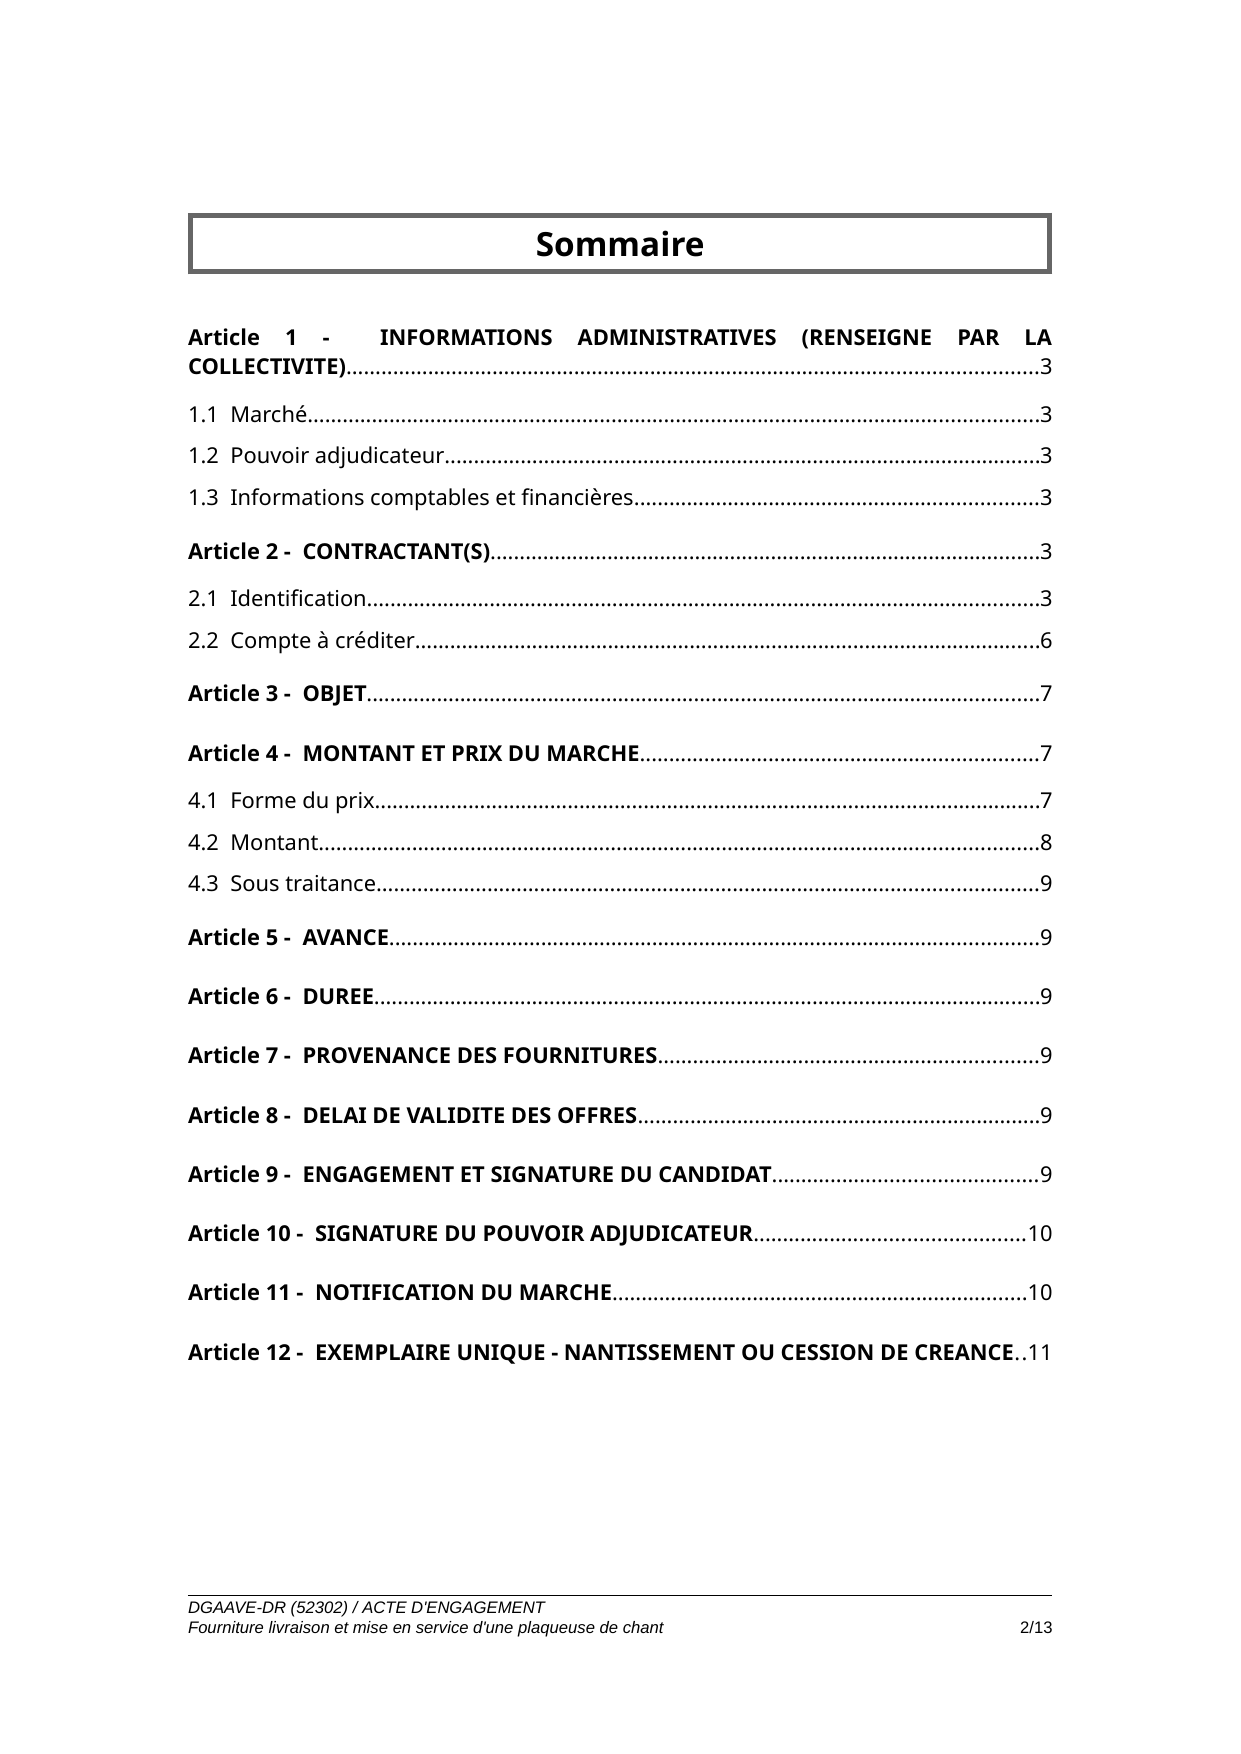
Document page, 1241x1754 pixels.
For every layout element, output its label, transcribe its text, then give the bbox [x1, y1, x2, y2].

text 2.1 Identification 3 [188, 583, 1052, 613]
text 4.2 Montant 8 [188, 827, 1052, 856]
text Article 5 - AVANCE 9 [188, 922, 1052, 952]
text 4.1 Forme du prix 7 [188, 785, 1052, 815]
text Article 9 - ENGAGEMENT ET SIGNATURE DU CANDIDAT 9 [188, 1159, 1052, 1189]
text Article 6 - DUREE 9 [188, 981, 1052, 1011]
text Article 11 - NOTIFICATION DU MARCHE 10 [188, 1277, 1052, 1307]
text Article 12 - EXEMPLAIRE UNIQUE - NANTISSEMENT OU CESSION DE CREANCE 11 [188, 1337, 1052, 1366]
subtitle Sommaire [193, 218, 1047, 269]
text Article 8 - DELAI DE VALIDITE DES OFFRES 9 [188, 1099, 1052, 1129]
text Article 4 - MONTANT ET PRIX DU MARCHE 7 [188, 737, 1052, 767]
text 1.1 Marché 3 [188, 399, 1052, 429]
text 1.3 Informations comptables et financières 3 [188, 482, 1052, 512]
text 2.2 Compte à créditer 6 [188, 625, 1052, 654]
text Article 2 - CONTRACTANT(S) 3 [188, 536, 1052, 565]
text Article 10 - SIGNATURE DU POUVOIR ADJUDICATEUR 10 [188, 1218, 1052, 1248]
text 4.3 Sous traitance 9 [188, 868, 1052, 898]
text 1.2 Pouvoir adjudicateur 3 [188, 441, 1052, 470]
text Article 1 - INFORMATIONS ADMINISTRATIVES (RENSEIGNE PAR LA COLLECTIVITE) 3 [188, 322, 1052, 381]
text Article 7 - PROVENANCE DES FOURNITURES 9 [188, 1040, 1052, 1070]
text Article 3 - OBJET 7 [188, 678, 1052, 708]
